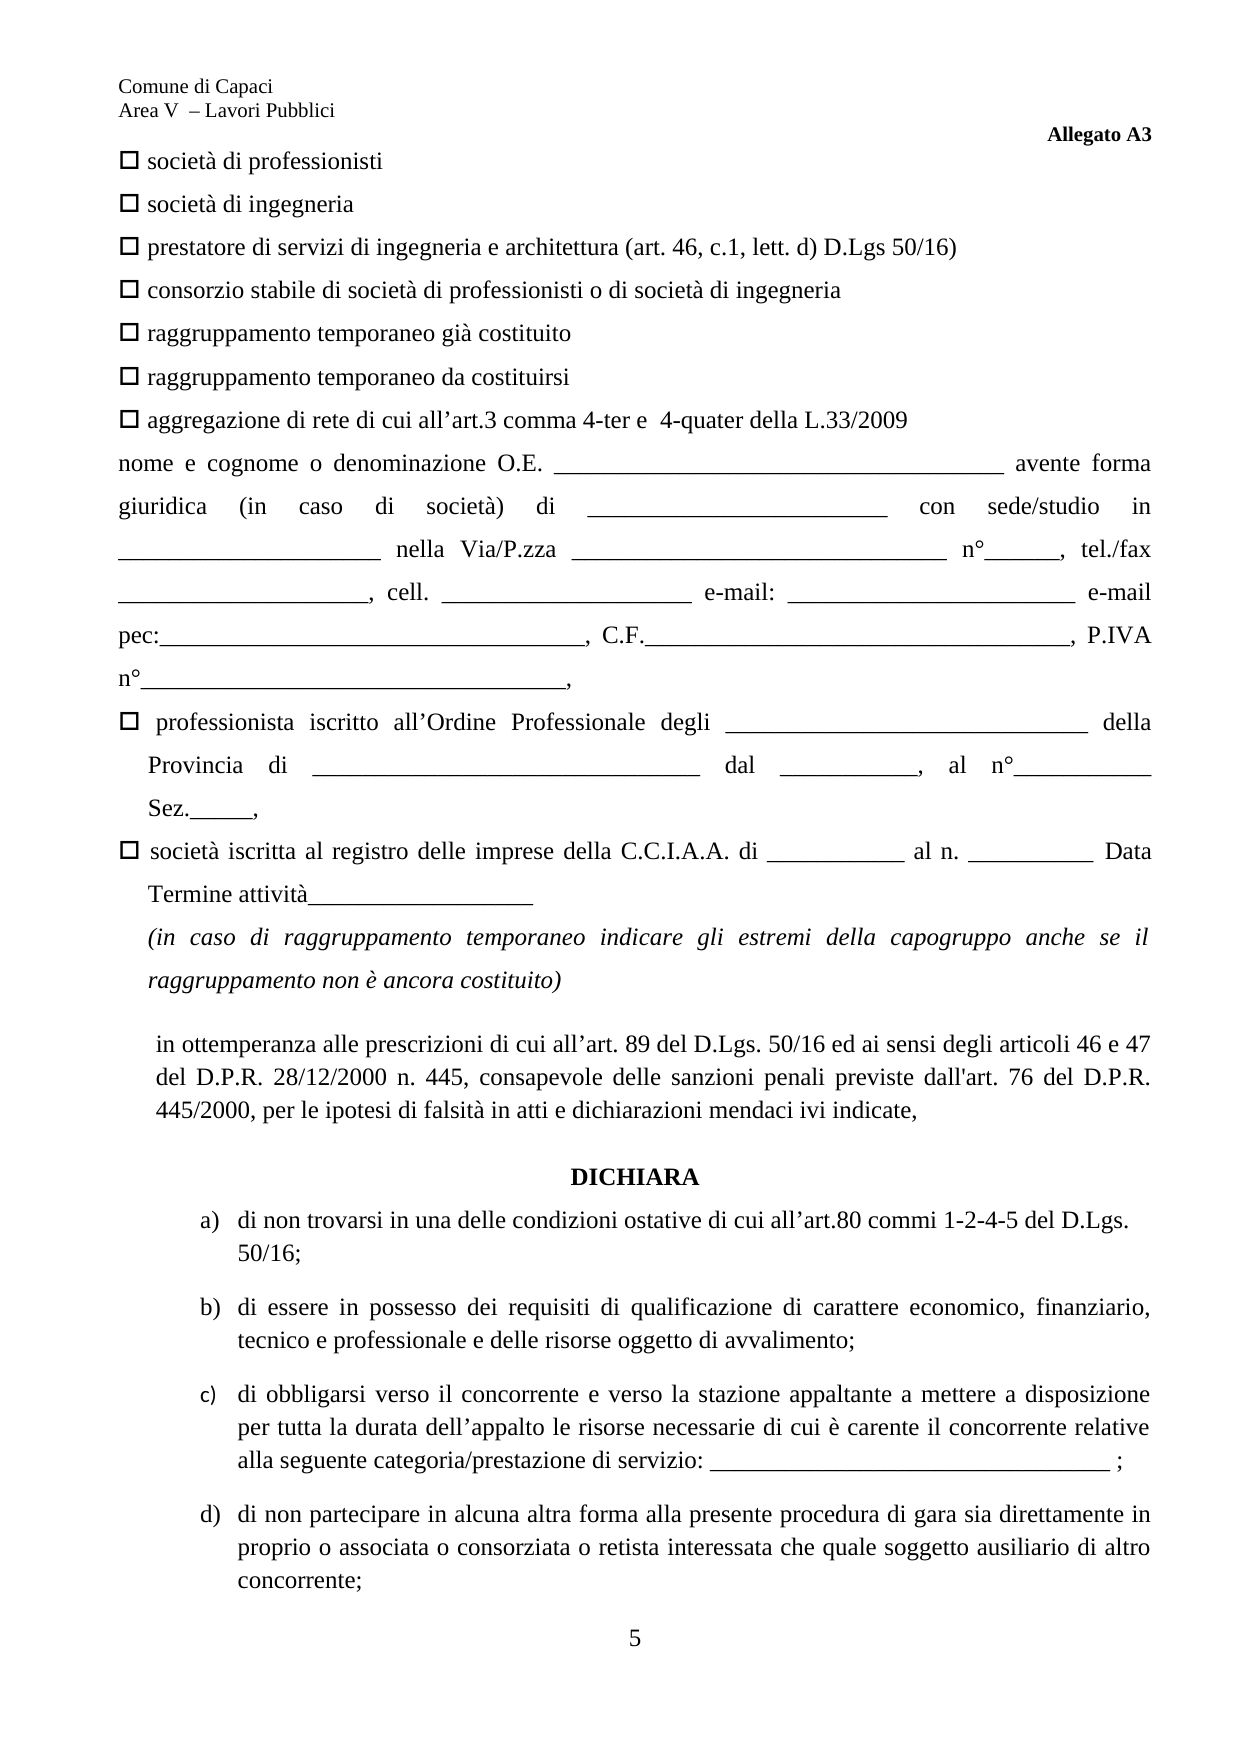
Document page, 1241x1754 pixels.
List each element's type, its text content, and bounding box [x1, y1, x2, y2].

list di obbligarsi verso il concorrente e verso la stazione appaltante a mettere a disposizione per tutta la durata dell’appalto le risorse necessarie di cui è carente il concorrente relative alla seguente categoria/prestazione di servizio: ________________________________ ; [200, 1379, 1152, 1474]
list di non trovarsi in una delle condizioni ostative di cui all’art.80 commi 1-2-4-5 del D.Lgs. 50/16; [200, 1205, 1152, 1267]
list di essere in possesso dei requisiti di qualificazione di carattere economico, finanziario, tecnico e professionale e delle risorse oggetto di avvalimento; [200, 1292, 1152, 1353]
text  raggruppamento temporaneo da costituirsi [118, 362, 1152, 390]
text (in caso di raggruppamento temporaneo indicare gli estremi della capogruppo anche se il raggruppamento non è ancora costituito) [148, 922, 1152, 994]
text  prestatore di servizi di ingegneria e architettura (art. 46, c.1, lett. d) D.Lgs 50/16) [118, 232, 1152, 261]
text  società iscritta al registro delle imprese della C.C.I.A.A. di ___________ al n. __________ Data Termine attività__________________ [118, 836, 1152, 908]
text  professionista iscritto all’Ordine Professionale degli _____________________________ della Provincia di _______________________________ dal ___________, al n°___________ Sez._____, [118, 707, 1152, 822]
list di non partecipare in alcuna altra forma alla presente procedura di gara sia direttamente in proprio o associata o consorziata o retista interessata che quale soggetto ausiliario di altro concorrente; [200, 1499, 1152, 1594]
text  aggregazione di rete di cui all’art.3 comma 4-ter e 4-quater della L.33/2009 [118, 405, 1152, 433]
text  società di ingegneria [118, 189, 1152, 218]
text  consorzio stabile di società di professionisti o di società di ingegneria [118, 275, 1152, 304]
text  raggruppamento temporaneo già costituito [118, 318, 1152, 347]
text DICHIARA [118, 1162, 1152, 1191]
text in ottemperanza alle prescrizioni di cui all’art. 89 del D.Lgs. 50/16 ed ai sensi degli articoli 46 e 47 del D.P.R. 28/12/2000 n. 445, consapevole delle sanzioni penali previste dall'art. 76 del D.P.R. 445/2000, per le ipotesi di falsità in atti e dichiarazioni mendaci ivi indicate, [156, 1029, 1152, 1124]
text  società di professionisti [118, 146, 1152, 175]
text nome e cognome o denominazione O.E. ____________________________________ avente forma giuridica (in caso di società) di ________________________ con sede/studio in _____________________ nella Via/P.zza ______________________________ n°______, tel./fax ____________________, cell. ____________________ e-mail: _______________________ e-mail pec:__________________________________, C.F.__________________________________, P.IVA n°__________________________________, [118, 448, 1152, 692]
